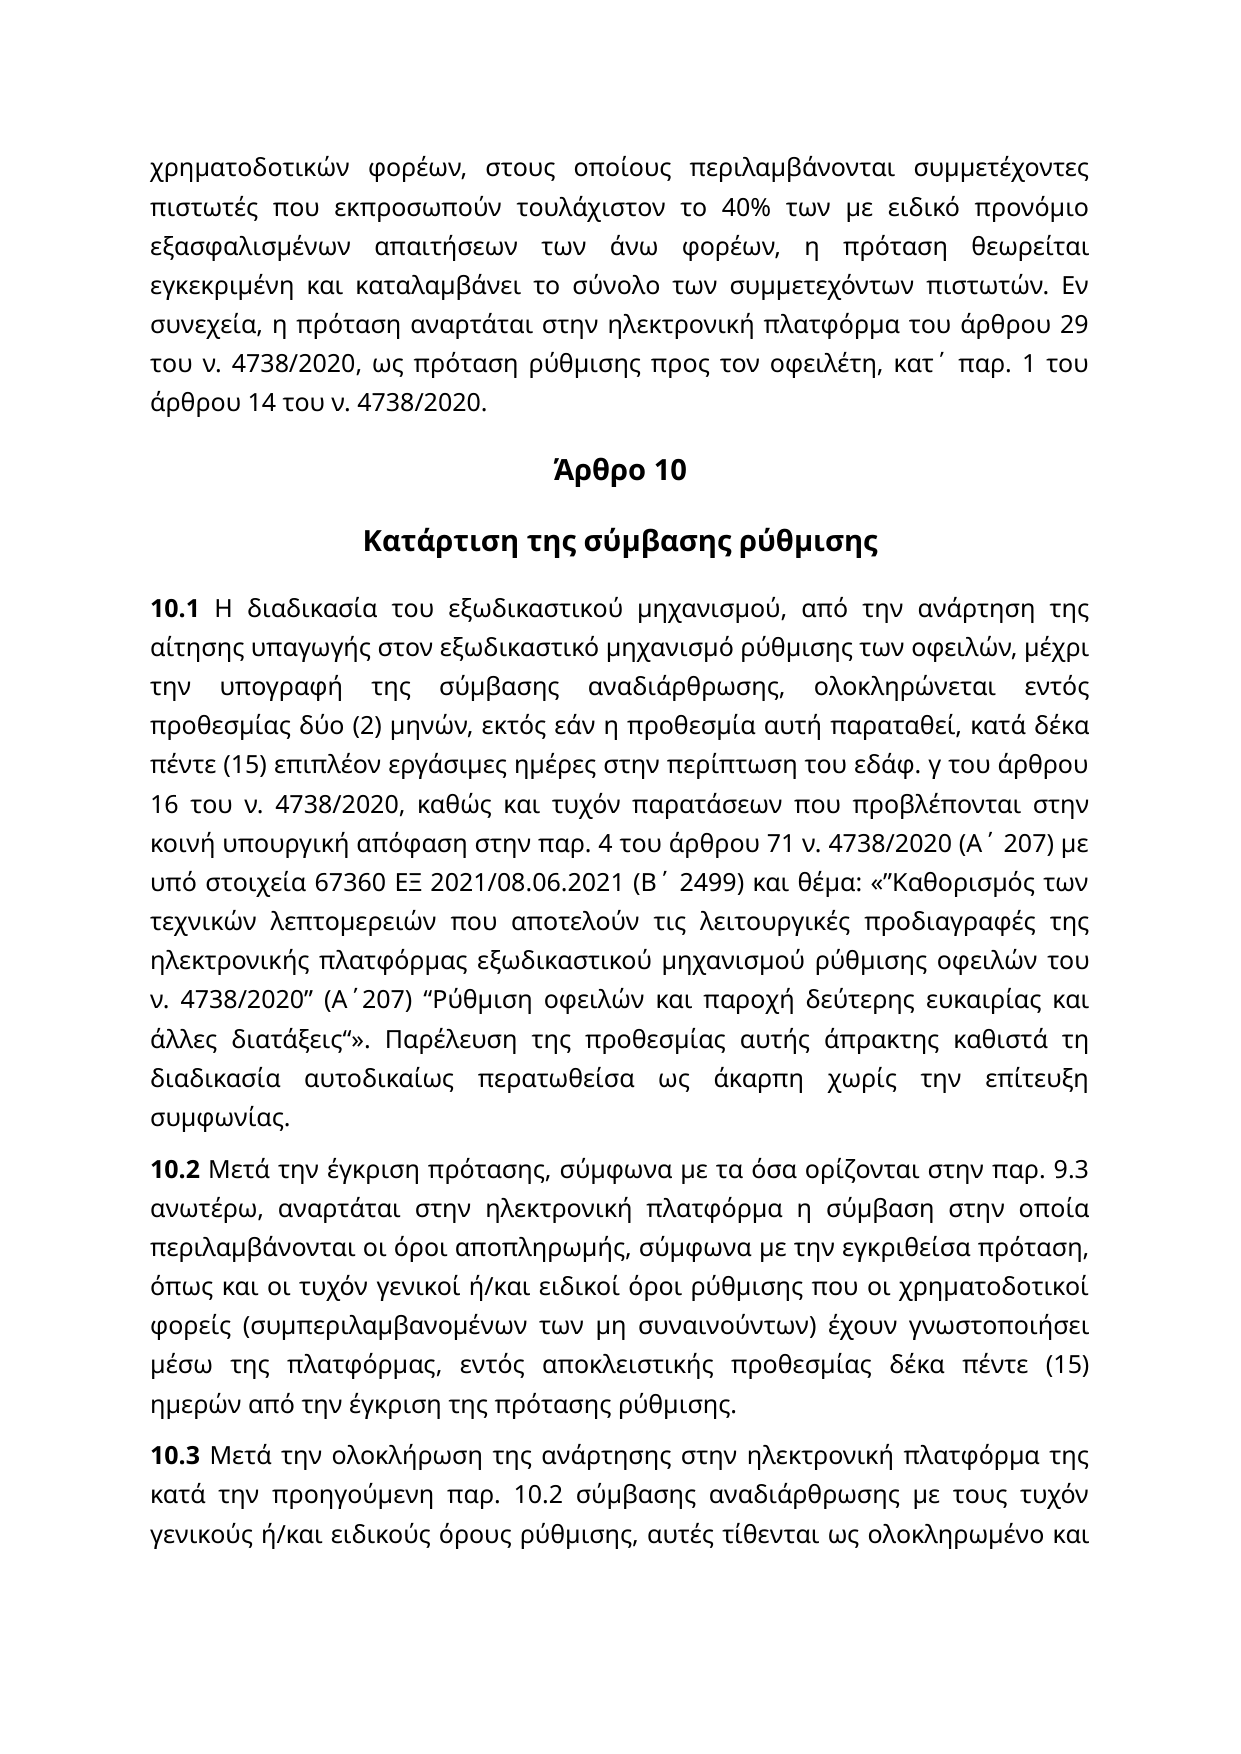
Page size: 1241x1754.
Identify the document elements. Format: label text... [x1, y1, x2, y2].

text 10.3 Μετά την ολοκλήρωση της ανάρτησης στην ηλεκτρονική πλατφόρμα της κατά την προηγούμενη παρ. 10.2 σύμβασης αναδιάρθρωσης με τους τυχόν γενικούς ή/και ειδικούς όρους ρύθμισης, αυτές τίθενται ως ολοκληρωμένο και [150, 1438, 1090, 1550]
text 10.1 Η διαδικασία του εξωδικαστικού μηχανισμού, από την ανάρτηση της αίτησης υπαγωγής στον εξωδικαστικό μηχανισμό ρύθμισης των οφειλών, μέχρι την υπογραφή της σύμβασης αναδιάρθρωσης, ολοκληρώνεται εντός προθεσμίας δύο (2) μηνών, εκτός εάν η προθεσμία αυτή παραταθεί, κατά δέκα πέντε (15) επιπλέον εργάσιμες ημέρες στην περίπτωση του εδάφ. γ του άρθρου 16 του ν. 4738/2020, καθώς και τυχόν παρατάσεων που προβλέπονται στην κοινή υπουργική απόφαση στην παρ. 4 του άρθρου 71 ν. 4738/2020 (Α΄ 207) με υπό στοιχεία 67360 ΕΞ 2021/08.06.2021 (Β΄ 2499) και θέμα: «”Καθορισμός των τεχνικών λεπτομερειών που αποτελούν τις λειτουργικές προδιαγραφές της ηλεκτρονικής πλατφόρμας εξωδικαστικού μηχανισμού ρύθμισης οφειλών του ν. 4738/2020” (Α΄207) “Ρύθμιση οφειλών και παροχή δεύτερης ευκαιρίας και άλλες διατάξεις“». Παρέλευση της προθεσμίας αυτής άπρακτης καθιστά τη διαδικασία αυτοδικαίως περατωθείσα ως άκαρπη χωρίς την επίτευξη συμφωνίας. [150, 590, 1090, 1134]
subtitle Άρθρο 10 [150, 449, 1090, 489]
subtitle Κατάρτιση της σύμβασης ρύθμισης [150, 520, 1090, 559]
text χρηματοδοτικών φορέων, στους οποίους περιλαμβάνονται συμμετέχοντες πιστωτές που εκπροσωπούν τουλάχιστον το 40% των με ειδικό προνόμιο εξασφαλισμένων απαιτήσεων των άνω φορέων, η πρόταση θεωρείται εγκεκριμένη και καταλαμβάνει το σύνολο των συμμετεχόντων πιστωτών. Εν συνεχεία, η πρόταση αναρτάται στην ηλεκτρονική πλατφόρμα του άρθρου 29 του ν. 4738/2020, ως πρόταση ρύθμισης προς τον οφειλέτη, κατ΄ παρ. 1 του άρθρου 14 του ν. 4738/2020. [150, 150, 1090, 419]
text 10.2 Μετά την έγκριση πρότασης, σύμφωνα με τα όσα ορίζονται στην παρ. 9.3 ανωτέρω, αναρτάται στην ηλεκτρονική πλατφόρμα η σύμβαση στην οποία περιλαμβάνονται οι όροι αποπληρωμής, σύμφωνα με την εγκριθείσα πρόταση, όπως και οι τυχόν γενικοί ή/και ειδικοί όροι ρύθμισης που οι χρηματοδοτικοί φορείς (συμπεριλαμβανομένων των μη συναινούντων) έχουν γνωστοποιήσει μέσω της πλατφόρμας, εντός αποκλειστικής προθεσμίας δέκα πέντε (15) ημερών από την έγκριση της πρότασης ρύθμισης. [150, 1151, 1090, 1420]
